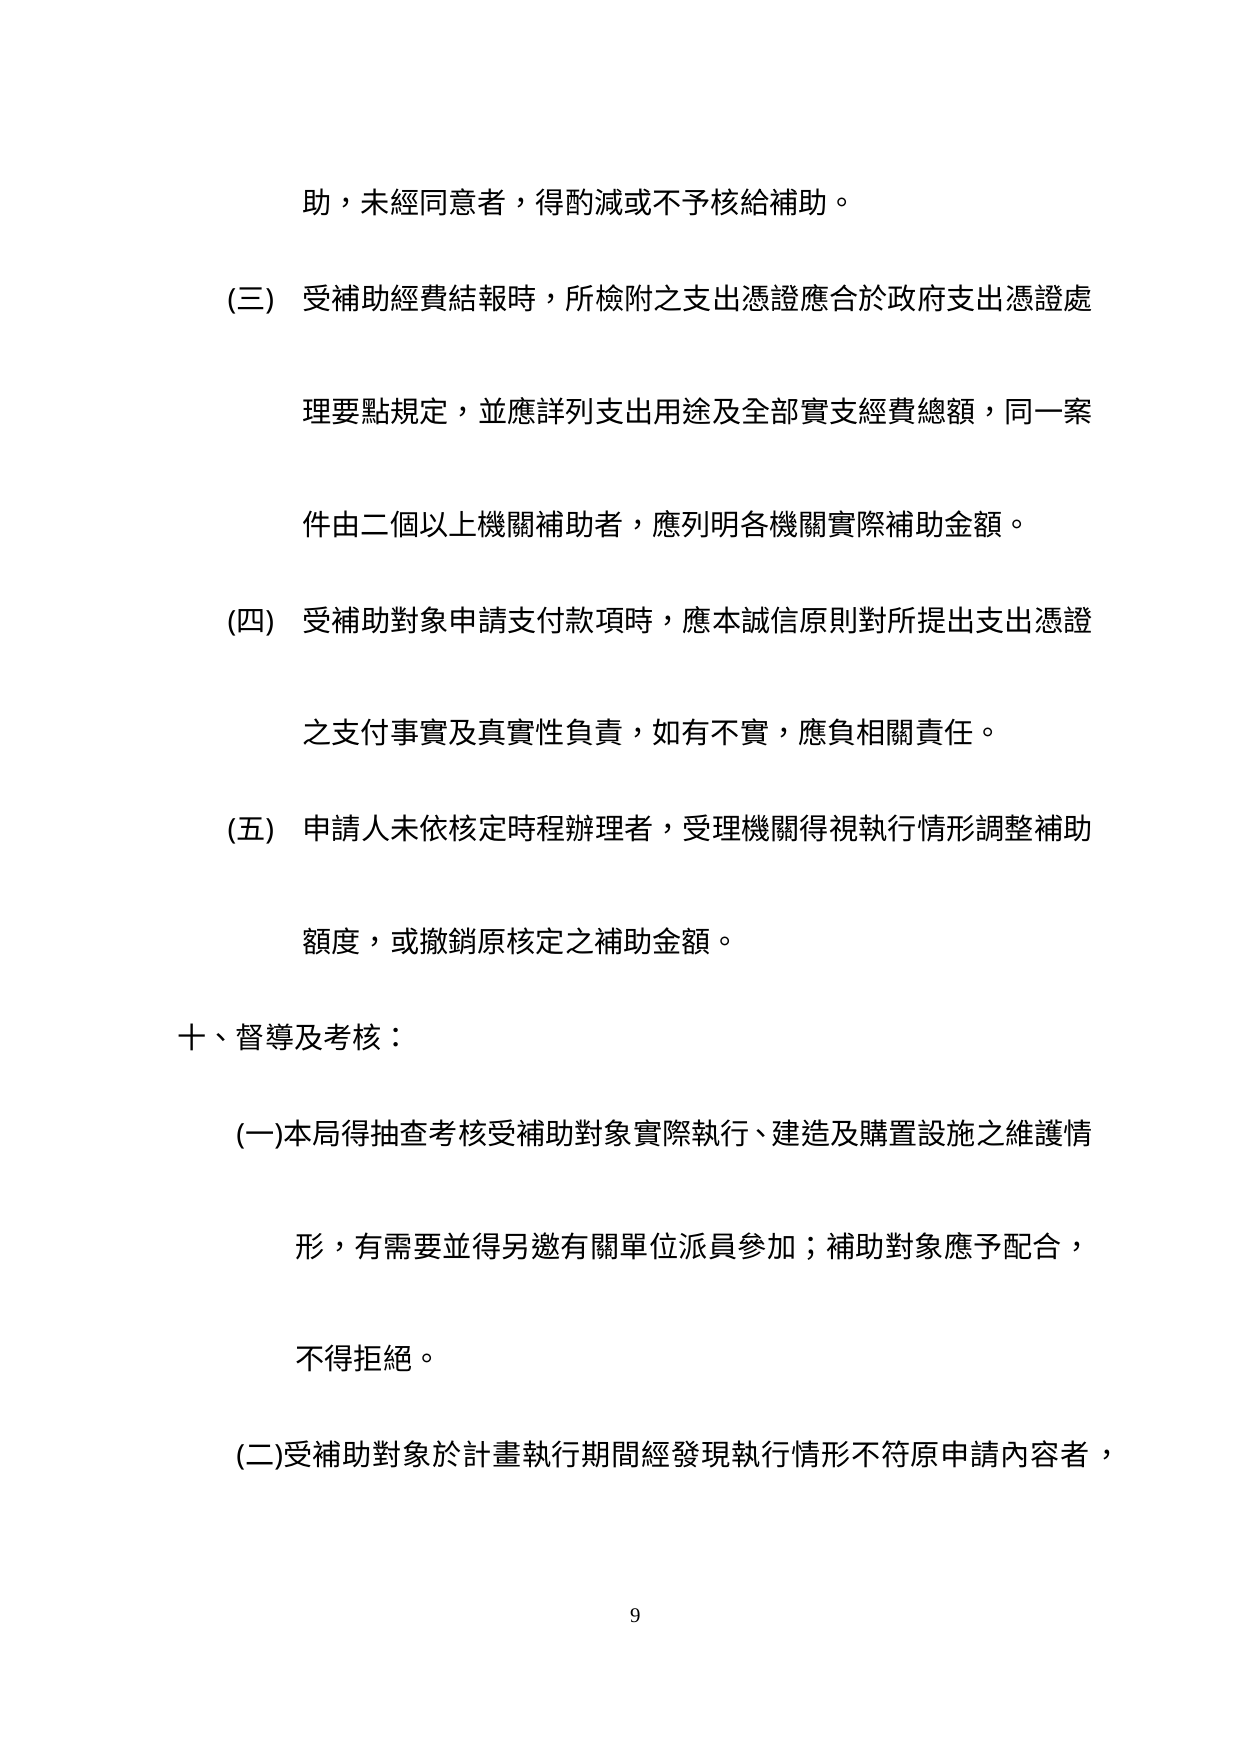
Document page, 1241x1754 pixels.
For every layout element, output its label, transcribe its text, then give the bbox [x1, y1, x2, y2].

list 申請人未依核定時程辦理者，受理機關得視執行情形調整補助額度，或撤銷原核定之補助金額。 [227, 789, 1092, 977]
list 受補助對象於計畫執行期間經發現執行情形不符原申請內容者，本局得要求改進。不願配合改進或實際執行結果不符原核定計畫者，本局得撤銷或酌減原核定之金額。如有虛報、浮報，或申請補助項目不符相關法令等情事，本局得追回補助經費。 [236, 1415, 1092, 1490]
list 本局得抽查考核受補助對象實際執行、建造及購置設施之維護情形，有需要並得另邀有關單位派員參加；補助對象應予配合，不得拒絕。 [236, 1094, 1092, 1394]
list 督導及考核： [177, 998, 1092, 1073]
list 受補助對象申請支付款項時，應本誠信原則對所提出支出憑證之支付事實及真實性負責，如有不實，應負相關責任。 [227, 581, 1092, 768]
list 助，未經同意者，得酌減或不予核給補助。 [227, 163, 1092, 238]
list 受補助經費結報時，所檢附之支出憑證應合於政府支出憑證處理要點規定，並應詳列支出用途及全部實支經費總額，同一案件由二個以上機關補助者，應列明各機關實際補助金額。 [227, 260, 1092, 560]
